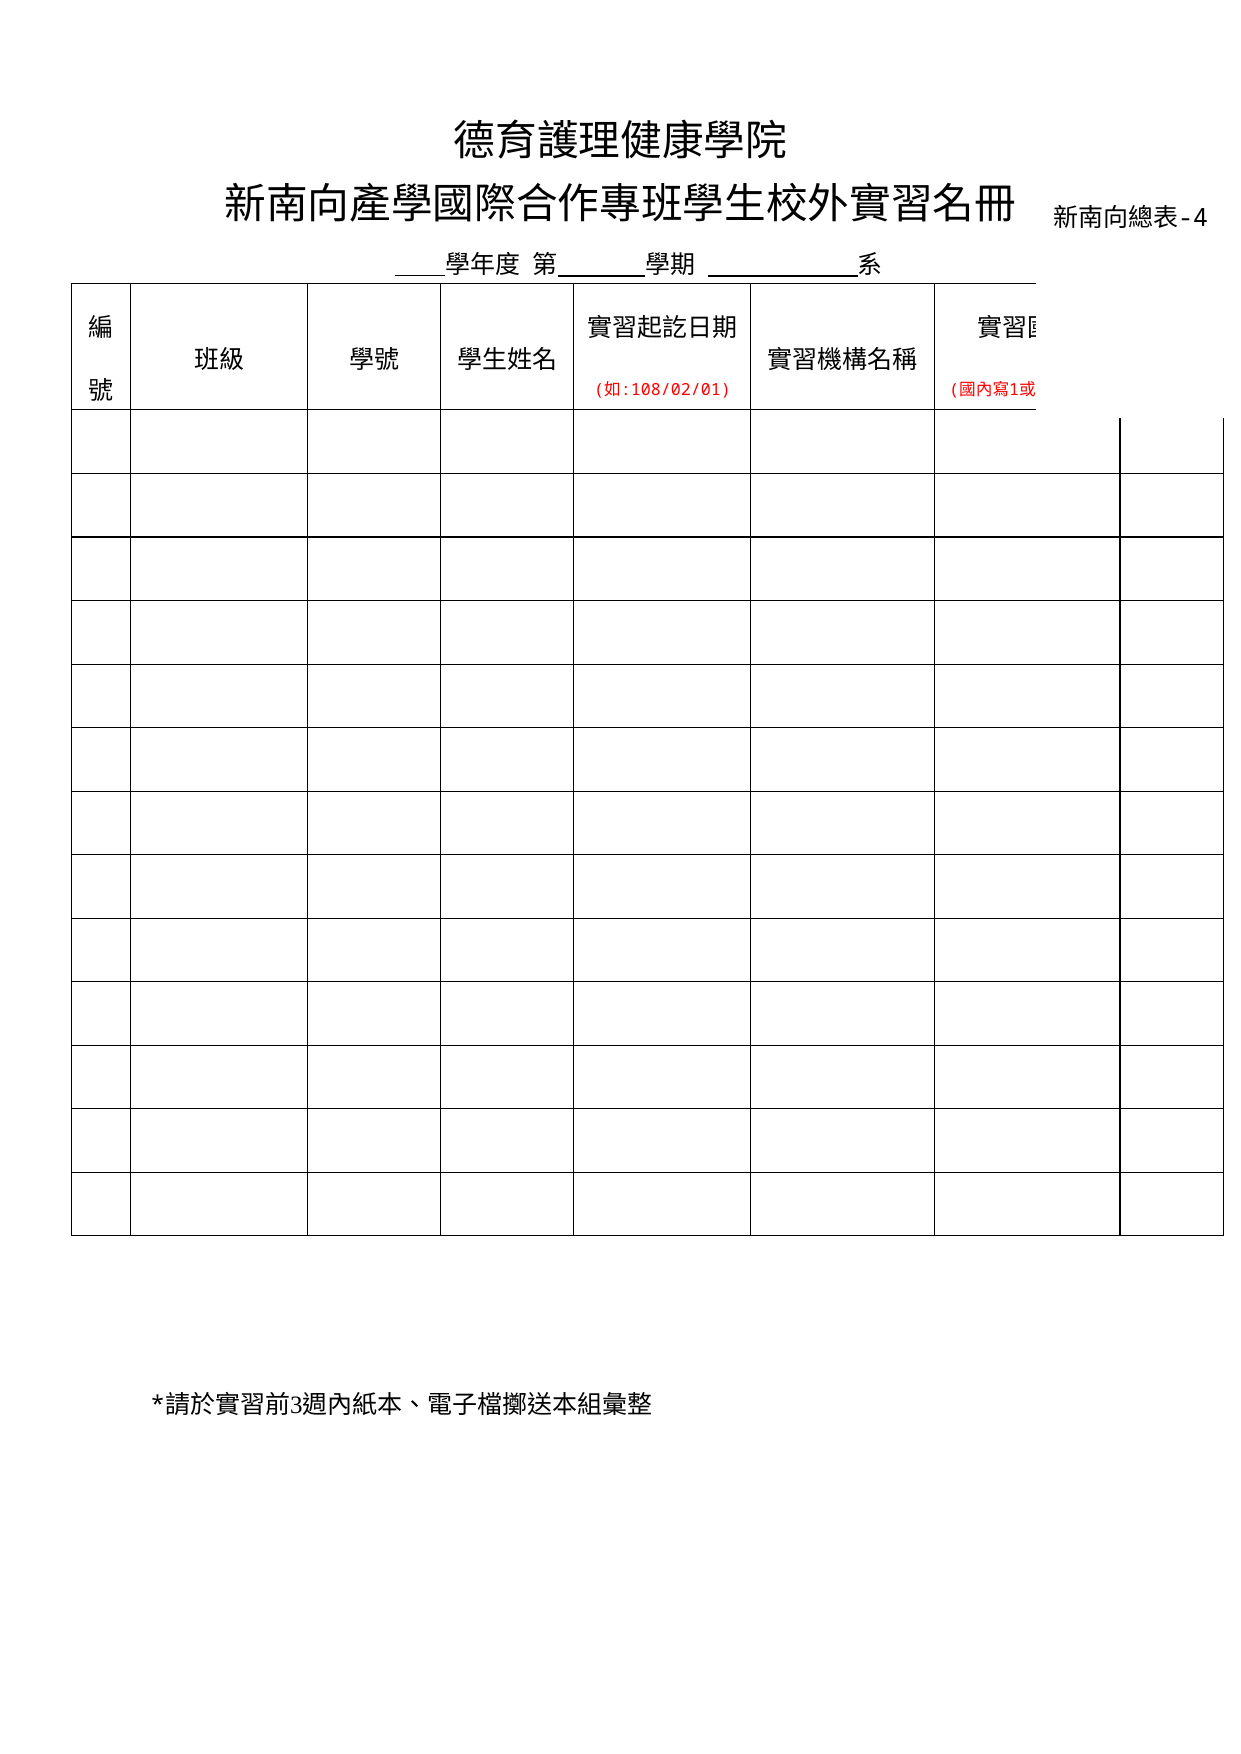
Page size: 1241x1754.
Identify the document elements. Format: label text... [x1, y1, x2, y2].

table_header [851, 1486, 885, 1611]
table_cell [308, 601, 440, 663]
table_header [885, 1486, 918, 1611]
table_cell [1121, 538, 1223, 600]
table_cell [751, 538, 934, 600]
table_cell [131, 474, 307, 536]
table_cell [308, 1173, 440, 1235]
table_cell [935, 982, 1119, 1045]
table_cell [308, 919, 440, 981]
table_cell [441, 919, 573, 981]
table_cell [72, 601, 130, 663]
table_cell [574, 1046, 750, 1108]
table_cell [308, 982, 440, 1045]
table_cell [935, 474, 1119, 536]
table_cell [441, 855, 573, 918]
table_cell [1121, 665, 1223, 727]
table_cell [72, 982, 130, 1045]
table_cell [574, 601, 750, 663]
table_cell [935, 1173, 1119, 1235]
table_cell [131, 665, 307, 727]
table_cell [751, 919, 934, 981]
table_cell [935, 855, 1119, 918]
table_cell [751, 1046, 934, 1108]
table_cell [935, 1046, 1119, 1108]
text 新南向產學國際合作專班學生校外實習名冊 [438, 188, 467, 217]
table_cell [751, 1173, 934, 1235]
table_cell [1121, 1046, 1223, 1108]
table_cell [308, 538, 440, 600]
table_cell [1121, 919, 1223, 981]
table_cell [441, 1173, 573, 1235]
table_cell [751, 792, 934, 854]
table_cell [935, 1109, 1119, 1172]
table_cell [131, 919, 307, 981]
table_cell [308, 792, 440, 854]
table_cell [574, 474, 750, 536]
table_header 實習國家 (國內寫1或國外寫2) [935, 284, 1036, 409]
table_cell [72, 474, 130, 536]
table_cell [935, 792, 1119, 854]
table_cell [72, 728, 130, 791]
table_cell [441, 410, 573, 473]
table_cell [72, 538, 130, 600]
table_cell [441, 728, 573, 791]
table_cell [935, 728, 1119, 791]
table_cell [1121, 474, 1223, 536]
text 新南向產學國際合作專班學生校外實習名冊 [314, 193, 342, 221]
table_cell [308, 665, 440, 727]
table_cell [308, 410, 440, 473]
table_cell [72, 1173, 130, 1235]
table_cell [131, 1109, 307, 1172]
table_cell [935, 410, 1119, 473]
table_cell [72, 919, 130, 981]
table_cell [751, 728, 934, 791]
table_cell [935, 919, 1119, 981]
table_cell [574, 1109, 750, 1172]
table_cell [574, 665, 750, 727]
table_header [918, 1486, 1026, 1611]
table_cell [131, 1046, 307, 1108]
table_header 實習機構名稱 [751, 284, 934, 409]
table_cell [131, 855, 307, 918]
table_cell [441, 982, 573, 1045]
table_header 學號 [308, 284, 440, 409]
text 新南向產學國際合作專班學生校外實習名冊 [274, 197, 300, 221]
table_cell [131, 792, 307, 854]
table_cell [131, 538, 307, 600]
table_cell [751, 855, 934, 918]
table_cell [72, 792, 130, 854]
table_cell [751, 665, 934, 727]
table_cell [751, 410, 934, 473]
table_cell [441, 1046, 573, 1108]
table_cell [308, 1046, 440, 1108]
table_cell [131, 410, 307, 473]
table_cell [441, 792, 573, 854]
table_header [1026, 1486, 1240, 1611]
table_cell [1121, 982, 1223, 1045]
table_cell [441, 601, 573, 663]
table_cell [574, 792, 750, 854]
table_cell [1121, 792, 1223, 854]
table_cell [1121, 728, 1223, 791]
text 新南向總表-4 [1053, 197, 1219, 233]
table_cell [751, 601, 934, 663]
table_cell [935, 665, 1119, 727]
table_cell [1121, 1173, 1223, 1235]
table_header 實習起訖日期(如:108/02/01) [574, 284, 750, 409]
table_cell [751, 1109, 934, 1172]
table_cell [441, 538, 573, 600]
table_cell [1121, 601, 1223, 663]
text 學年度 第 學期 系 [112, 221, 1036, 283]
table_cell [1121, 418, 1223, 473]
table_cell [574, 1173, 750, 1235]
table_cell [574, 919, 750, 981]
table_cell [131, 982, 307, 1045]
table_cell [131, 601, 307, 663]
table_cell [308, 855, 440, 918]
table_cell [574, 855, 750, 918]
table_cell [72, 1109, 130, 1172]
table_cell [72, 1046, 130, 1108]
table_cell [441, 665, 573, 727]
table_cell [574, 982, 750, 1045]
table_cell [935, 538, 1119, 600]
table_cell [308, 474, 440, 536]
table_cell [131, 728, 307, 791]
table_cell [131, 1173, 307, 1235]
table_cell [574, 538, 750, 600]
table_cell [1121, 1109, 1223, 1172]
text 新南向產學國際合作專班學生校外實習名冊 [1038, 190, 1234, 417]
table_cell [308, 1109, 440, 1172]
table_cell [751, 982, 934, 1045]
table_cell [441, 474, 573, 536]
text *請於實習前3週內紙本、電子檔擲送本組彙整 [75, 1361, 1165, 1424]
table_cell [1121, 855, 1223, 918]
text 德育護理健康學院 [75, 96, 1165, 158]
table_header 編號 [72, 284, 130, 409]
table_cell [751, 474, 934, 536]
text 新南向產學國際合作專班學生校外實習名冊 [75, 158, 1165, 417]
table_cell [72, 855, 130, 918]
table_header [76, 1486, 851, 1611]
table_cell [72, 665, 130, 727]
table_cell [441, 1109, 573, 1172]
table_header 班級 [131, 284, 307, 409]
table_cell [574, 410, 750, 473]
table_cell [574, 728, 750, 791]
table_cell [308, 728, 440, 791]
table_header 學生姓名 [441, 284, 573, 409]
table_cell [72, 410, 130, 473]
table_cell [935, 601, 1119, 663]
